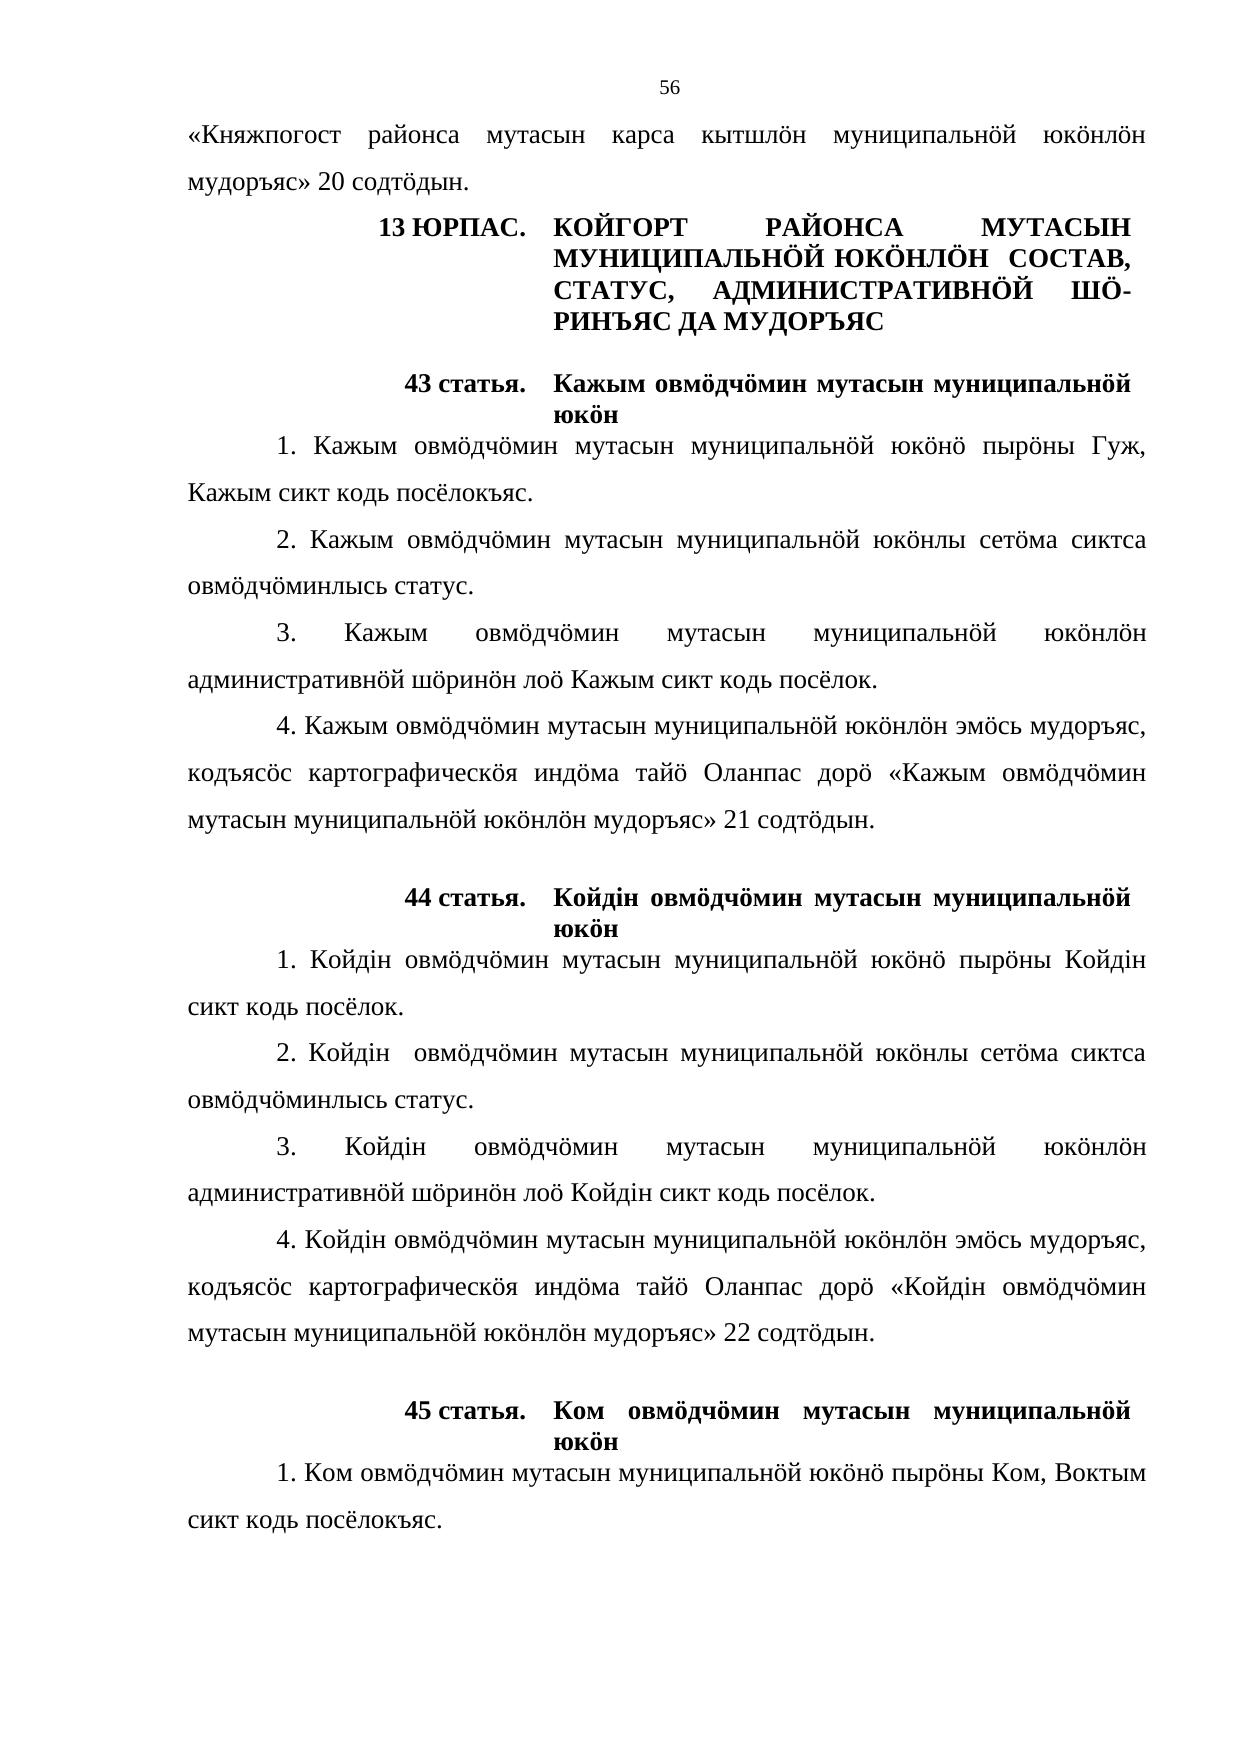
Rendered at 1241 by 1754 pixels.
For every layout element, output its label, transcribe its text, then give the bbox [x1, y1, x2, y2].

text 4. Кажым овмöдчöмин мутасын муниципальнöй юкöнлöн эмöсь мудоръяс, кодъясöс картографическöя индöма тайö Оланпас дорö «Кажым овмöдчöмин мутасын муниципальнöй юкöнлöн мудоръяс» 21 содтöдын. [187, 709, 1147, 834]
text 1. Кажым овмöдчöмин мутасын муниципальнöй юкöнö пырöны Гуж, Кажым сикт кодь посёлокъяс. [187, 429, 1147, 507]
text 3. Кажым овмöдчöмин мутасын муниципальнöй юкöнлöн административнöй шöринöн лоö Кажым сикт кодь посёлок. [187, 616, 1147, 694]
table_header 13 ЮРПАС. [202, 211, 542, 336]
table_cell Кажым овмöдчöмин мутасын муниципальнöй юкöн [542, 336, 1147, 429]
table_header КОЙГОРТ РАЙОНСА МУТАСЫН МУНИЦИПАЛЬНÖЙ ЮКÖНЛÖН СОСТАВ, СТАТУС, АДМИНИСТРАТИВНÖЙ ШÖ­РИНЪ­­ЯС ДА МУДОРЪЯС [542, 211, 1147, 336]
table_header 45 статья. [202, 1363, 542, 1456]
text 4. Койдiн овмöдчöмин мутасын муниципальнöй юкöнлöн эмöсь мудоръяс, кодъясöс картографическöя индöма тайö Оланпас дорö «Койдiн овмöдчöмин мутасын муниципальнöй юкöнлöн мудоръяс» 22 содтöдын. [187, 1223, 1147, 1347]
text 2. Койдiн овмöдчöмин мутасын муниципальнöй юкöнлы сетöма сиктса овмöдчöминлысь статус. [187, 1036, 1147, 1114]
text 2. Кажым овмöдчöмин мутасын муниципальнöй юкöнлы сетöма сиктса овмöдчöминлысь статус. [187, 523, 1147, 601]
table_cell 43 статья. [202, 336, 542, 429]
table_header Ком овмöдчöмин мутасын муниципальнöй юкöн [542, 1363, 1147, 1456]
text 1. Ком овмöдчöмин мутасын муниципальнöй юкöнö пырöны Ком, Воктым сикт кодь посёлокъяс. [187, 1456, 1147, 1534]
text 1. Койдiн овмöдчöмин мутасын муниципальнöй юкöнö пырöны Койдiн сикт кодь посёлок. [187, 943, 1147, 1021]
text «Княжпогост районса мутасын карса кытшлöн муниципальнöй юкöнлöн мудоръяс» 20 содтöдын. [187, 118, 1147, 196]
text 3. Койдiн овмöдчöмин мутасын муниципальнöй юкöнлöн административнöй шöринöн лоö Койдiн сикт кодь посёлок. [187, 1129, 1147, 1207]
table_header Койдiн овмöдчöмин мутасын муниципальнöй юкöн [542, 850, 1147, 943]
table_header 44 статья. [202, 850, 542, 943]
